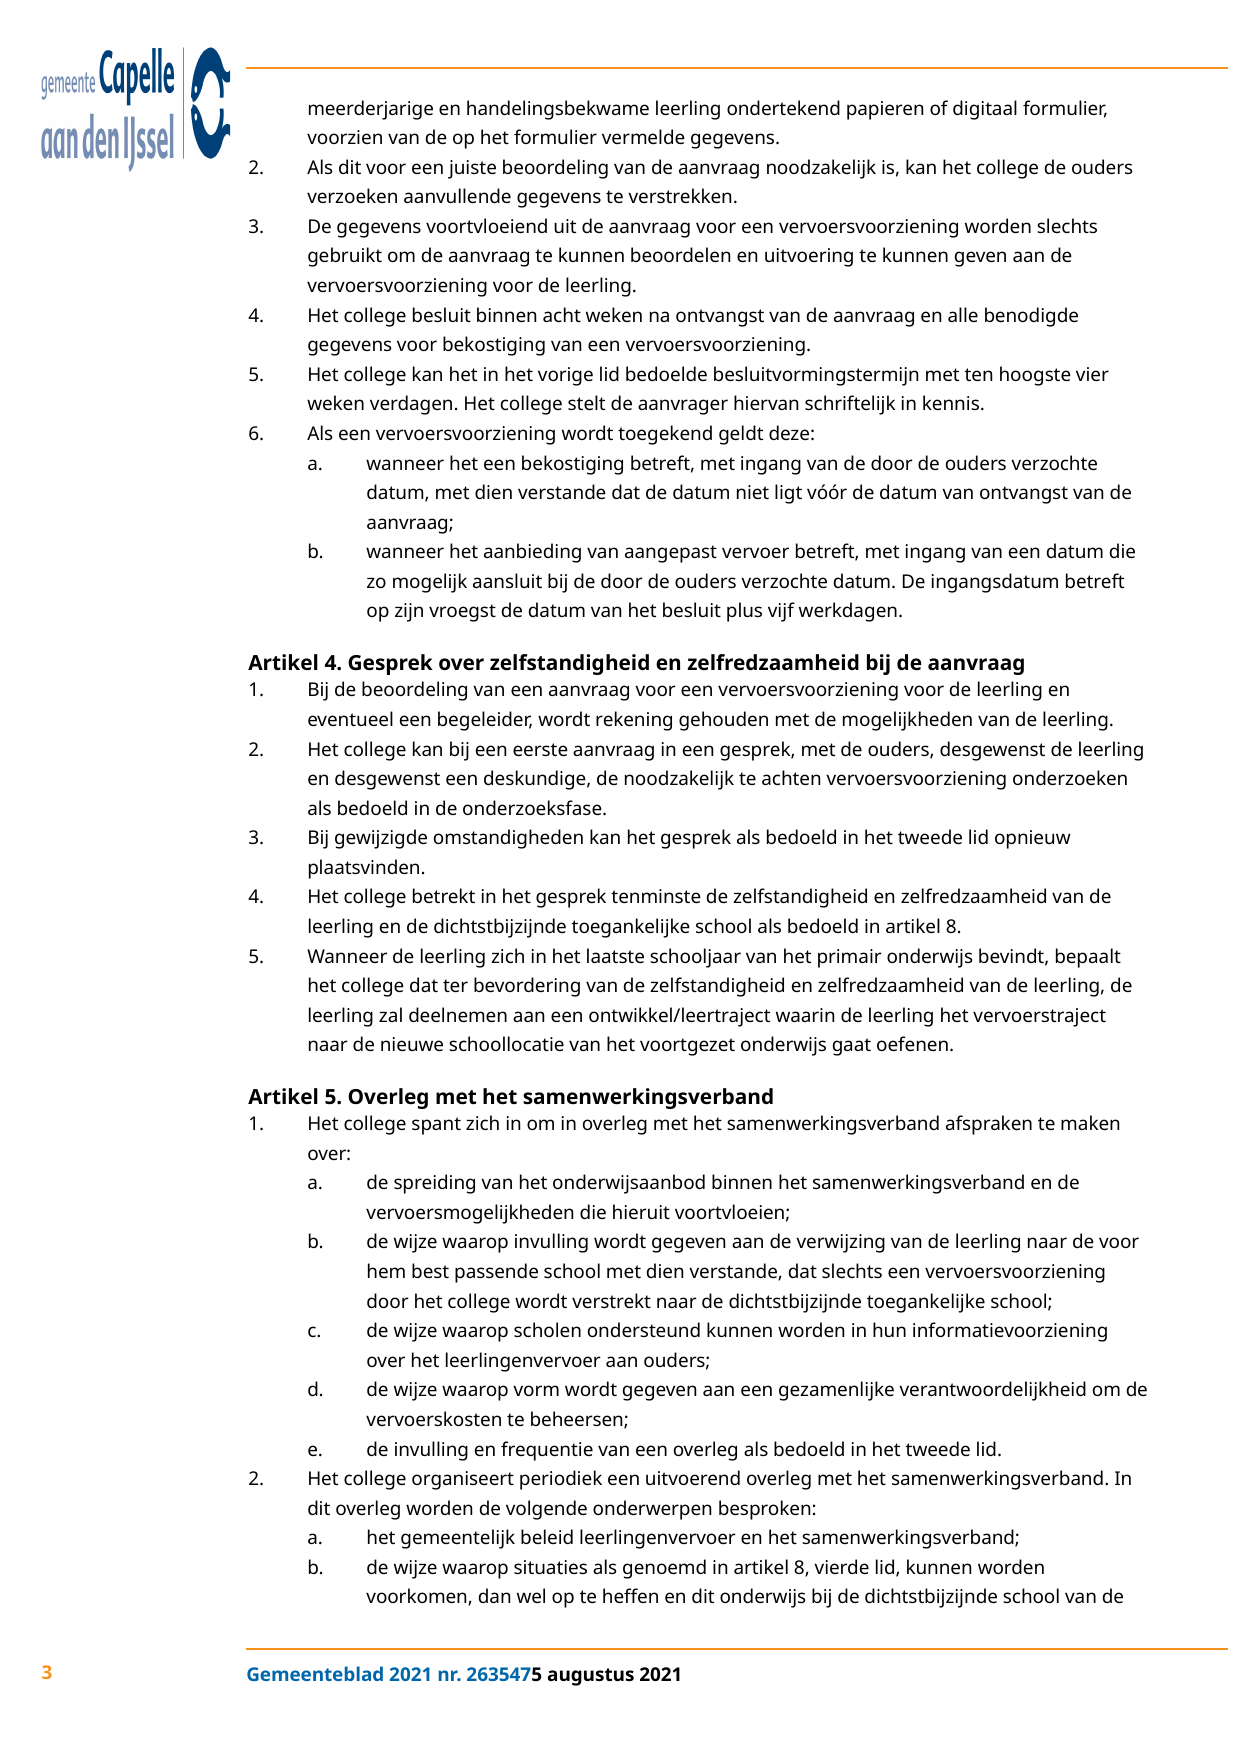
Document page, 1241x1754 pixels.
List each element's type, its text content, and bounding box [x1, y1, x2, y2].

list Bij de beoordeling van een aanvraag voor een vervoersvoorziening voor de leerling en eventueel een begeleider, wordt rekening gehouden met de mogelijkheden van de leerling. [248, 677, 1152, 732]
text Artikel 5. Overleg met het samenwerkingsverband [248, 1082, 1152, 1110]
list Het college spant zich in om in overleg met het samenwerkingsverband afspraken te maken over: [248, 1110, 1152, 1166]
list de wijze waarop situaties als genoemd in artikel 8, vierde lid, kunnen worden voorkomen, dan wel op te heffen en dit onderwijs bij de dichtstbijzijnde school van de [307, 1554, 1152, 1609]
list de invulling en frequentie van een overleg als bedoeld in het tweede lid. [307, 1436, 1152, 1462]
list de spreiding van het onderwijsaanbod binnen het samenwerkingsverband en de vervoersmogelijkheden die hieruit voortvloeien; [307, 1169, 1152, 1225]
list de wijze waarop scholen ondersteund kunnen worden in hun informatievoorziening over het leerlingenvervoer aan ouders; [307, 1317, 1152, 1373]
list wanneer het aanbieding van aangepast vervoer betreft, met ingang van een datum die zo mogelijk aansluit bij de door de ouders verzochte datum. De ingangsdatum betreft op zijn vroegst de datum van het besluit plus vijf werkdagen. [307, 538, 1152, 623]
list meerderjarige en handelingsbekwame leerling ondertekend papieren of digitaal formulier, voorzien van de op het formulier vermelde gegevens. [248, 95, 1152, 150]
list Bij gewijzigde omstandigheden kan het gesprek als bedoeld in het tweede lid opnieuw plaatsvinden. [248, 824, 1152, 880]
list Het college betrekt in het gesprek tenminste de zelfstandigheid en zelfredzaamheid van de leerling en de dichtstbijzijnde toegankelijke school als bedoeld in artikel 8. [248, 884, 1152, 939]
list wanneer het een bekostiging betreft, met ingang van de door de ouders verzochte datum, met dien verstande dat de datum niet ligt vóór de datum van ontvangst van de aanvraag; [307, 450, 1152, 535]
list De gegevens voortvloeiend uit de aanvraag voor een vervoersvoorziening worden slechts gebruikt om de aanvraag te kunnen beoordelen en uitvoering te kunnen geven aan de vervoersvoorziening voor de leerling. [248, 213, 1152, 298]
list Het college kan het in het vorige lid bedoelde besluitvormingstermijn met ten hoogste vier weken verdagen. Het college stelt de aanvrager hiervan schriftelijk in kennis. [248, 361, 1152, 416]
list Als een vervoersvoorziening wordt toegekend geldt deze: [248, 420, 1152, 446]
list Wanneer de leerling zich in het laatste schooljaar van het primair onderwijs bevindt, bepaalt het college dat ter bevordering van de zelfstandigheid en zelfredzaamheid van de leerling, de leerling zal deelnemen aan een ontwikkel/leertraject waarin de leerling het vervoerstraject naar de nieuwe schoollocatie van het voortgezet onderwijs gaat oefenen. [248, 943, 1152, 1057]
picture [41, 47, 231, 172]
list Als dit voor een juiste beoordeling van de aanvraag noodzakelijk is, kan het college de ouders verzoeken aanvullende gegevens te verstrekken. [248, 154, 1152, 209]
list Het college organiseert periodiek een uitvoerend overleg met het samenwerkingsverband. In dit overleg worden de volgende onderwerpen besproken: [248, 1465, 1152, 1521]
list Het college besluit binnen acht weken na ontvangst van de aanvraag en alle benodigde gegevens voor bekostiging van een vervoersvoorziening. [248, 302, 1152, 357]
list het gemeentelijk beleid leerlingenvervoer en het samenwerkingsverband; [307, 1524, 1152, 1550]
list de wijze waarop invulling wordt gegeven aan de verwijzing van de leerling naar de voor hem best passende school met dien verstande, dat slechts een vervoersvoorziening door het college wordt verstrekt naar de dichtstbijzijnde toegankelijke school; [307, 1229, 1152, 1314]
list de wijze waarop vorm wordt gegeven aan een gezamenlijke verantwoordelijkheid om de vervoerskosten te beheersen; [307, 1377, 1152, 1432]
text Artikel 4. Gesprek over zelfstandigheid en zelfredzaamheid bij de aanvraag [248, 648, 1152, 677]
list Het college kan bij een eerste aanvraag in een gesprek, met de ouders, desgewenst de leerling en desgewenst een deskundige, de noodzakelijk te achten vervoersvoorziening onderzoeken als bedoeld in de onderzoeksfase. [248, 736, 1152, 821]
